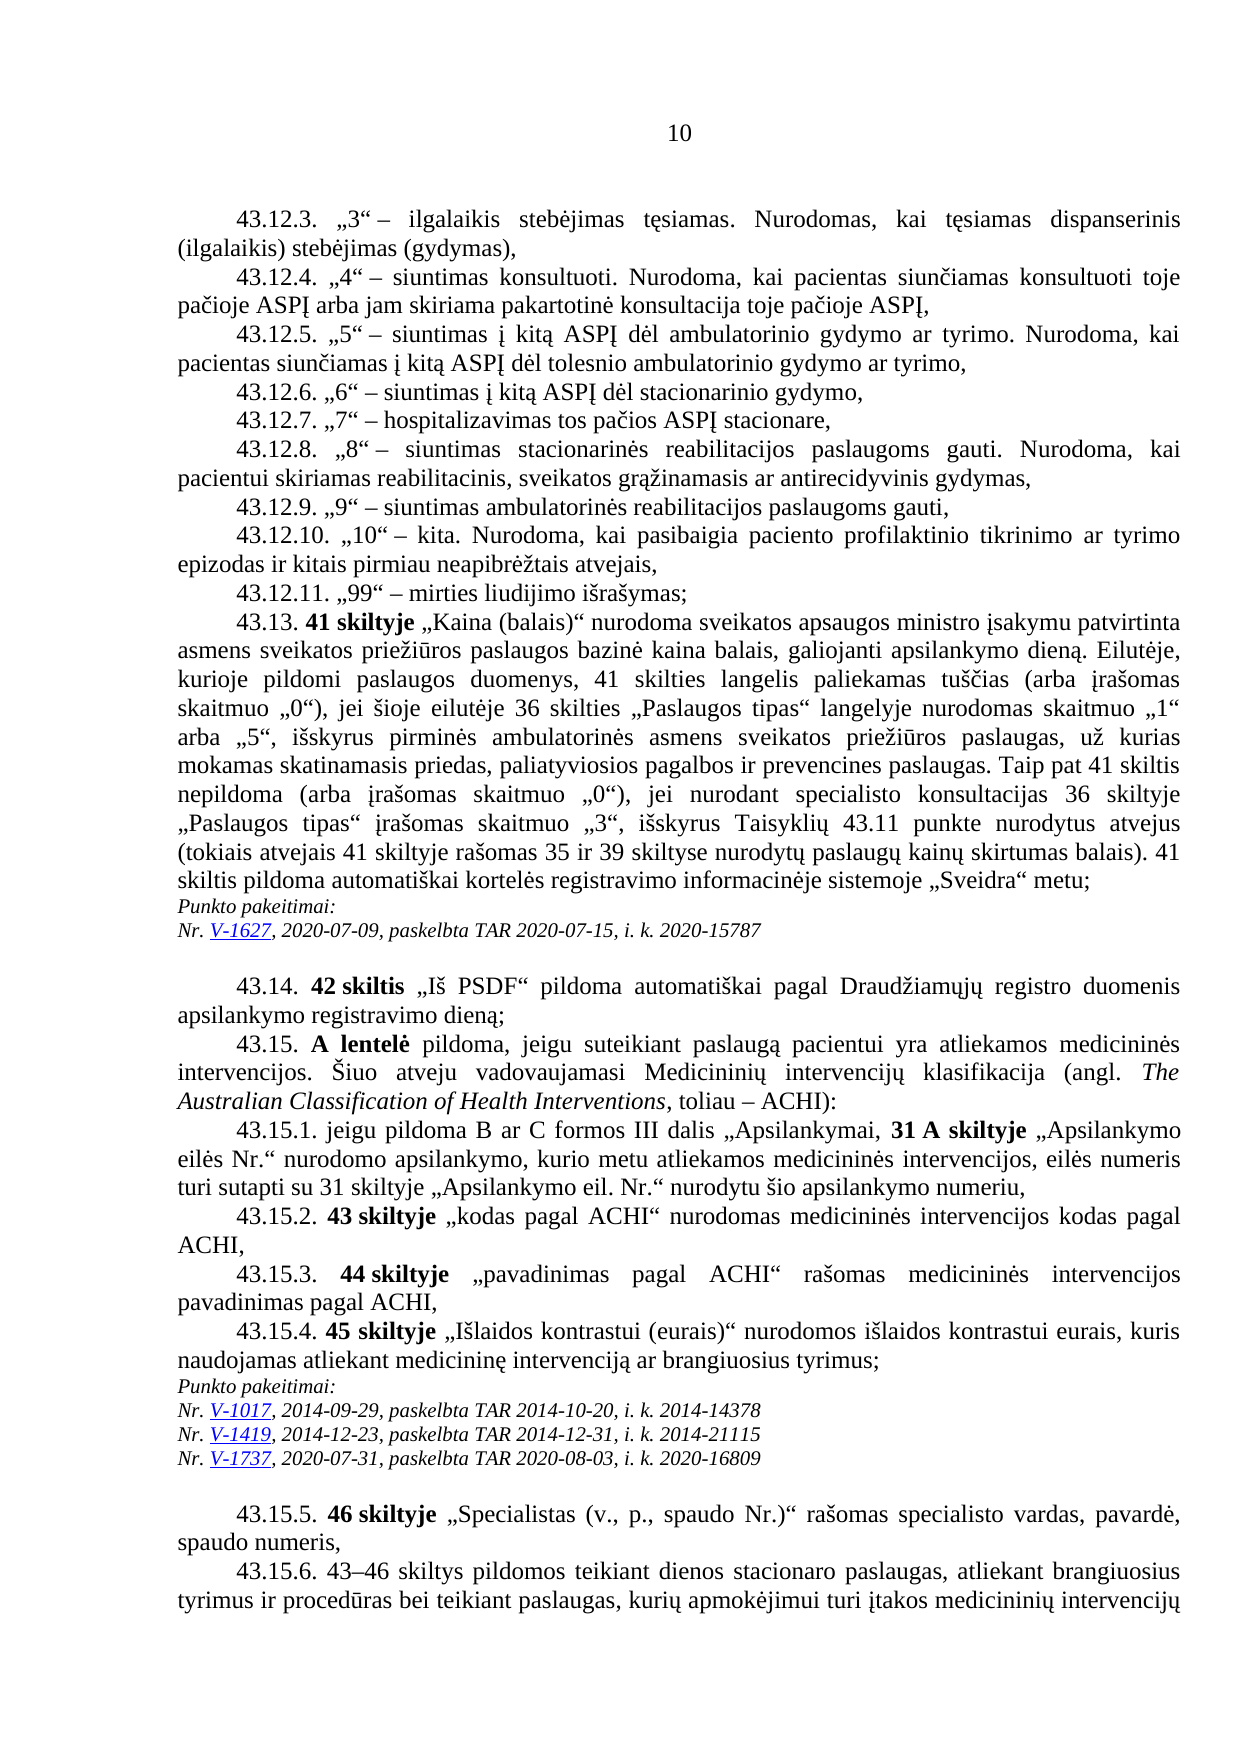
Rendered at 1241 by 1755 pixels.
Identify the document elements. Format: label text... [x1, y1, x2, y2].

text 43.15.3. 44 skiltyje „pavadinimas pagal ACHI“ rašomas medicininės intervencijos pavadinimas pagal ACHI, [177, 1259, 1181, 1316]
text 43.12.5. „5“ – siuntimas į kitą ASPĮ dėl ambulatorinio gydymo ar tyrimo. Nurodoma, kai pacientas siunčiamas į kitą ASPĮ dėl tolesnio ambulatorinio gydymo ar tyrimo, [177, 319, 1181, 377]
text 43.15.2. 43 skiltyje „kodas pagal ACHI“ nurodomas medicininės intervencijos kodas pagal ACHI, [177, 1201, 1181, 1259]
text 43.15. A lentelė pildoma, jeigu suteikiant paslaugą pacientui yra atliekamos medicininės intervencijos. Šiuo atveju vadovaujamasi Medicininių intervencijų klasifikacija (angl. The Australian Classification of Health Interventions, toliau – ACHI): [177, 1029, 1181, 1115]
text 43.12.7. „7“ – hospitalizavimas tos pačios ASPĮ stacionare, [177, 406, 1181, 434]
text 43.12.8. „8“ – siuntimas stacionarinės reabilitacijos paslaugoms gauti. Nurodoma, kai pacientui skiriamas reabilitacinis, sveikatos grąžinamasis ar antirecidyvinis gydymas, [177, 434, 1181, 492]
text 43.15.5. 46 skiltyje „Specialistas (v., p., spaudo Nr.)“ rašomas specialisto vardas, pavardė, spaudo numeris, [177, 1499, 1181, 1556]
text Punkto pakeitimai: [177, 1374, 1181, 1398]
text Nr. V-1017, 2014-09-29, paskelbta TAR 2014-10-20, i. k. 2014-14378 [177, 1398, 1181, 1422]
text 43.15.6. 43–46 skiltys pildomos teikiant dienos stacionaro paslaugas, atliekant brangiuosius tyrimus ir procedūras bei teikiant paslaugas, kurių apmokėjimui turi įtakos medicininių intervencijų [177, 1556, 1181, 1614]
text 43.13. 41 skiltyje „Kaina (balais)“ nurodoma sveikatos apsaugos ministro įsakymu patvirtinta asmens sveikatos priežiūros paslaugos bazinė kaina balais, galiojanti apsilankymo dieną. Eilutėje, kurioje pildomi paslaugos duomenys, 41 skilties langelis paliekamas tuščias (arba įrašomas skaitmuo „0“), jei šioje eilutėje 36 skilties „Paslaugos tipas“ langelyje nurodomas skaitmuo „1“ arba „5“, išskyrus pirminės ambulatorinės asmens sveikatos priežiūros paslaugas, už kurias mokamas skatinamasis priedas, paliatyviosios pagalbos ir prevencines paslaugas. Taip pat 41 skiltis nepildoma (arba įrašomas skaitmuo „0“), jei nurodant specialisto konsultacijas 36 skiltyje „Paslaugos tipas“ įrašomas skaitmuo „3“, išskyrus Taisyklių 43.11 punkte nurodytus atvejus (tokiais atvejais 41 skiltyje rašomas 35 ir 39 skiltyse nurodytų paslaugų kainų skirtumas balais). 41 skiltis pildoma automatiškai kortelės registravimo informacinėje sistemoje „Sveidra“ metu; [177, 607, 1181, 894]
text Punkto pakeitimai: [177, 894, 1181, 918]
text 43.15.4. 45 skiltyje „Išlaidos kontrastui (eurais)“ nurodomos išlaidos kontrastui eurais, kuris naudojamas atliekant medicininę intervenciją ar brangiuosius tyrimus; [177, 1316, 1181, 1374]
text 43.12.6. „6“ – siuntimas į kitą ASPĮ dėl stacionarinio gydymo, [177, 377, 1181, 406]
text 43.12.10. „10“ – kita. Nurodoma, kai pasibaigia paciento profilaktinio tikrinimo ar tyrimo epizodas ir kitais pirmiau neapibrėžtais atvejais, [177, 521, 1181, 578]
text 43.15.1. jeigu pildoma B ar C formos III dalis „Apsilankymai, 31 A skiltyje „Apsilankymo eilės Nr.“ nurodomo apsilankymo, kurio metu atliekamos medicininės intervencijos, eilės numeris turi sutapti su 31 skiltyje „Apsilankymo eil. Nr.“ nurodytu šio apsilankymo numeriu, [177, 1115, 1181, 1201]
text Nr. V-1737, 2020-07-31, paskelbta TAR 2020-08-03, i. k. 2020-16809 [177, 1446, 1181, 1470]
text Nr. V-1419, 2014-12-23, paskelbta TAR 2014-12-31, i. k. 2014-21115 [177, 1422, 1181, 1446]
text Nr. V-1627, 2020-07-09, paskelbta TAR 2020-07-15, i. k. 2020-15787 [177, 918, 1181, 942]
text 43.14. 42 skiltis „Iš PSDF“ pildoma automatiškai pagal Draudžiamųjų registro duomenis apsilankymo registravimo dieną; [177, 971, 1181, 1029]
text 43.12.11. „99“ – mirties liudijimo išrašymas; [177, 578, 1181, 607]
text 43.12.4. „4“ – siuntimas konsultuoti. Nurodoma, kai pacientas siunčiamas konsultuoti toje pačioje ASPĮ arba jam skiriama pakartotinė konsultacija toje pačioje ASPĮ, [177, 262, 1181, 319]
text 43.12.9. „9“ – siuntimas ambulatorinės reabilitacijos paslaugoms gauti, [177, 492, 1181, 521]
text 43.12.3. „3“ – ilgalaikis stebėjimas tęsiamas. Nurodomas, kai tęsiamas dispanserinis (ilgalaikis) stebėjimas (gydymas), [177, 204, 1181, 262]
